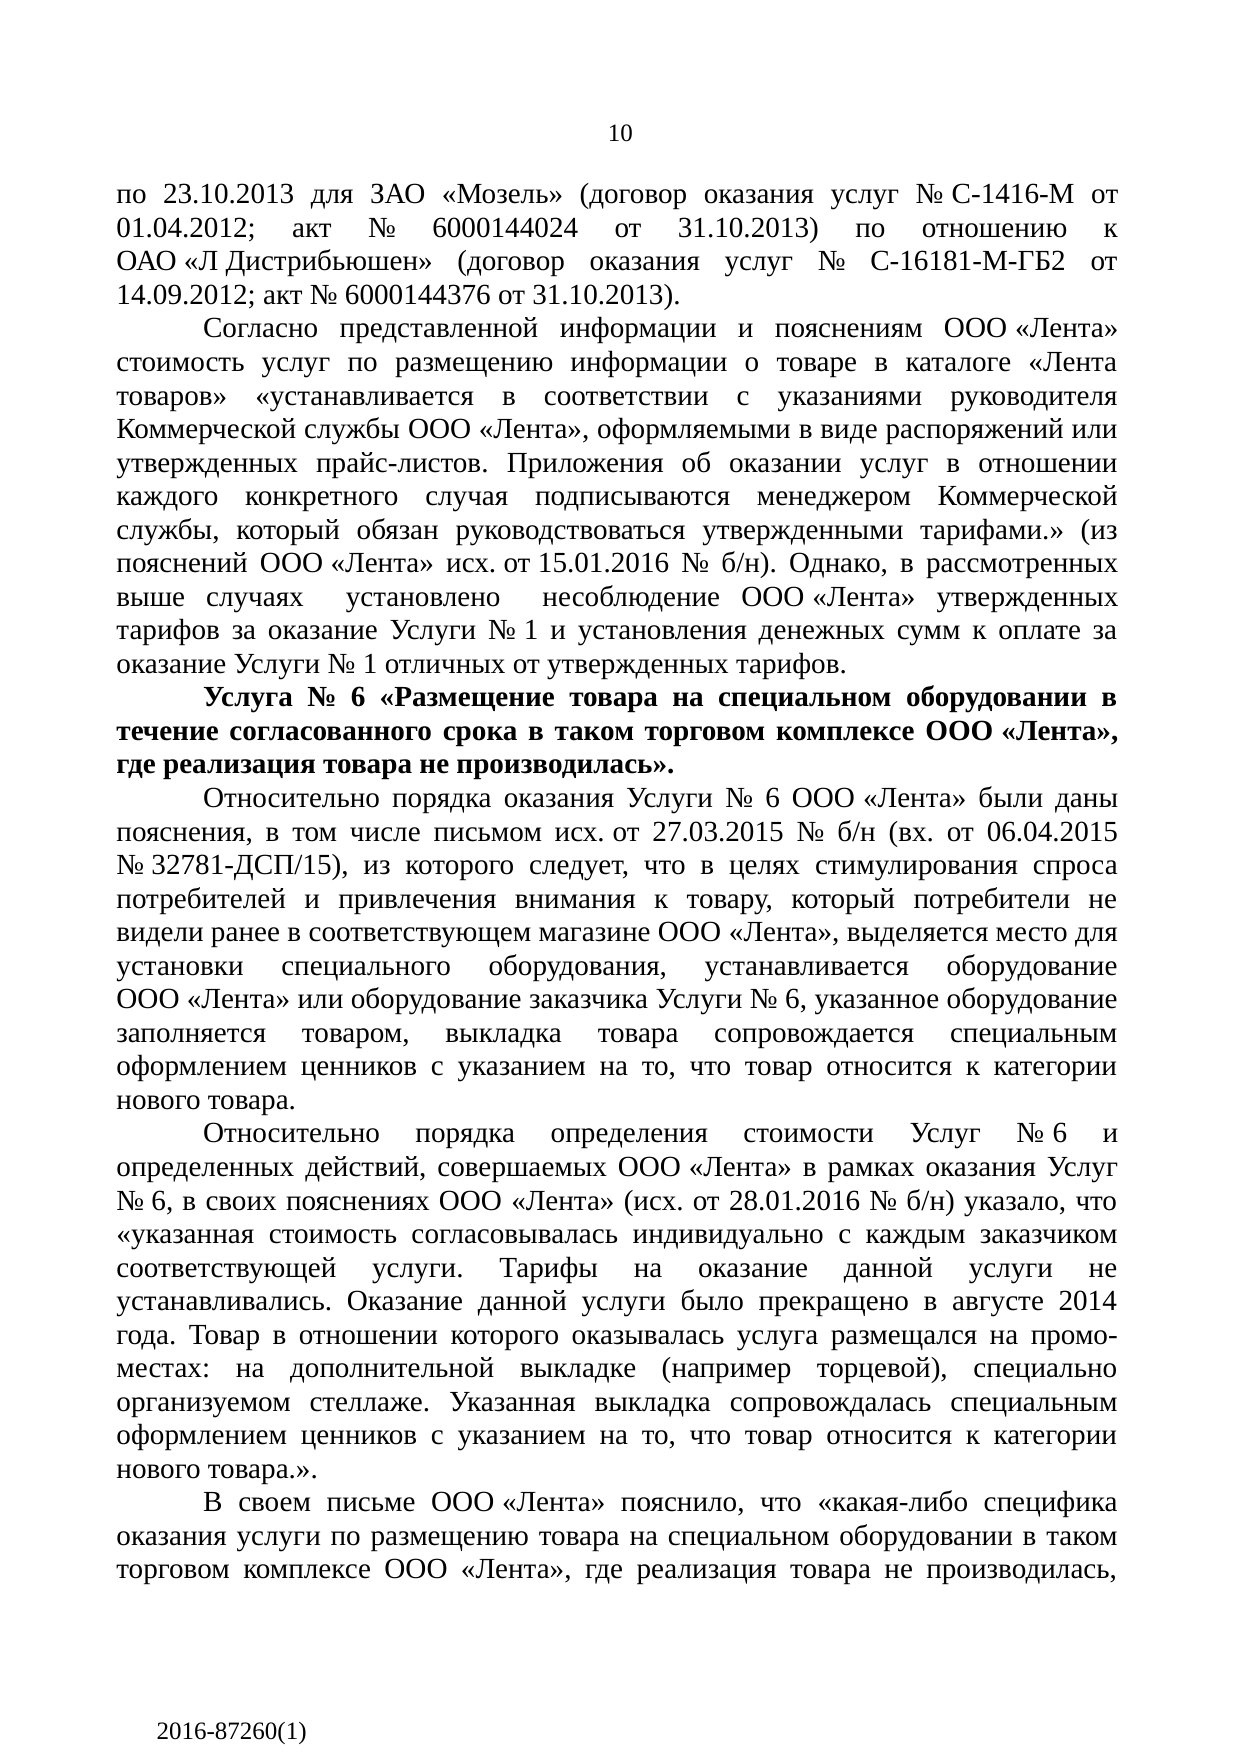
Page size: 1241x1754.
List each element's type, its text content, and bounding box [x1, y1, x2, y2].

text Относительно порядка определения стоимости Услуг № 6 и определенных действий, совершаемых ООО «Лента» в рамках оказания Услуг № 6, в своих пояснениях ООО «Лента» (исх. от 28.01.2016 № б/н) указало, что «указанная стоимость согласовывалась индивидуально с каждым заказчиком соответствующей услуги. Тарифы на оказание данной услуги не устанавливались. Оказание данной услуги было прекращено в августе 2014 года. Товар в отношении которого оказывалась услуга размещался на промо-местах: на дополнительной выкладке (например торцевой), специально организуемом стеллаже. Указанная выкладка сопровождалась специальным оформлением ценников с указанием на то, что товар относится к категории нового товара.». [116, 1116, 1118, 1484]
text по 23.10.2013 для ЗАО «Мозель» (договор оказания услуг № С-1416-М от 01.04.2012; акт № 6000144024 от 31.10.2013) по отношению к ОАО «Л Дистрибьюшен» (договор оказания услуг № С-16181-М-ГБ2 от 14.09.2012; акт № 6000144376 от 31.10.2013). [116, 176, 1118, 311]
text В своем письме ООО «Лента» пояснило, что «какая-либо специфика оказания услуги по размещению товара на специальном оборудовании в таком торговом комплексе ООО «Лента», где реализация товара не производилась, [116, 1484, 1118, 1585]
text Относительно порядка оказания Услуги № 6 ООО «Лента» были даны пояснения, в том числе письмом исх. от 27.03.2015 № б/н (вх. от 06.04.2015 № 32781-ДСП/15), из которого следует, что в целях стимулирования спроса потребителей и привлечения внимания к товару, который потребители не видели ранее в соответствующем магазине ООО «Лента», выделяется место для установки специального оборудования, устанавливается оборудование ООО «Лента» или оборудование заказчика Услуги № 6, указанное оборудование заполняется товаром, выкладка товара сопровождается специальным оформлением ценников с указанием на то, что товар относится к категории нового товара. [116, 780, 1118, 1116]
text Согласно представленной информации и пояснениям ООО «Лента» стоимость услуг по размещению информации о товаре в каталоге «Лента товаров» «устанавливается в соответствии с указаниями руководителя Коммерческой службы ООО «Лента», оформляемыми в виде распоряжений или утвержденных прайс-листов. Приложения об оказании услуг в отношении каждого конкретного случая подписываются менеджером Коммерческой службы, который обязан руководствоваться утвержденными тарифами.» (из пояснений ООО «Лента» исх. от 15.01.2016 № б/н). Однако, в рассмотренных выше случаях установлено несоблюдение ООО «Лента» утвержденных тарифов за оказание Услуги № 1 и установления денежных сумм к оплате за оказание Услуги № 1 отличных от утвержденных тарифов. [116, 311, 1118, 679]
text Услуга № 6 «Размещение товара на специальном оборудовании в течение согласованного срока в таком торговом комплексе ООО «Лента», где реализация товара не производилась». [116, 679, 1118, 780]
